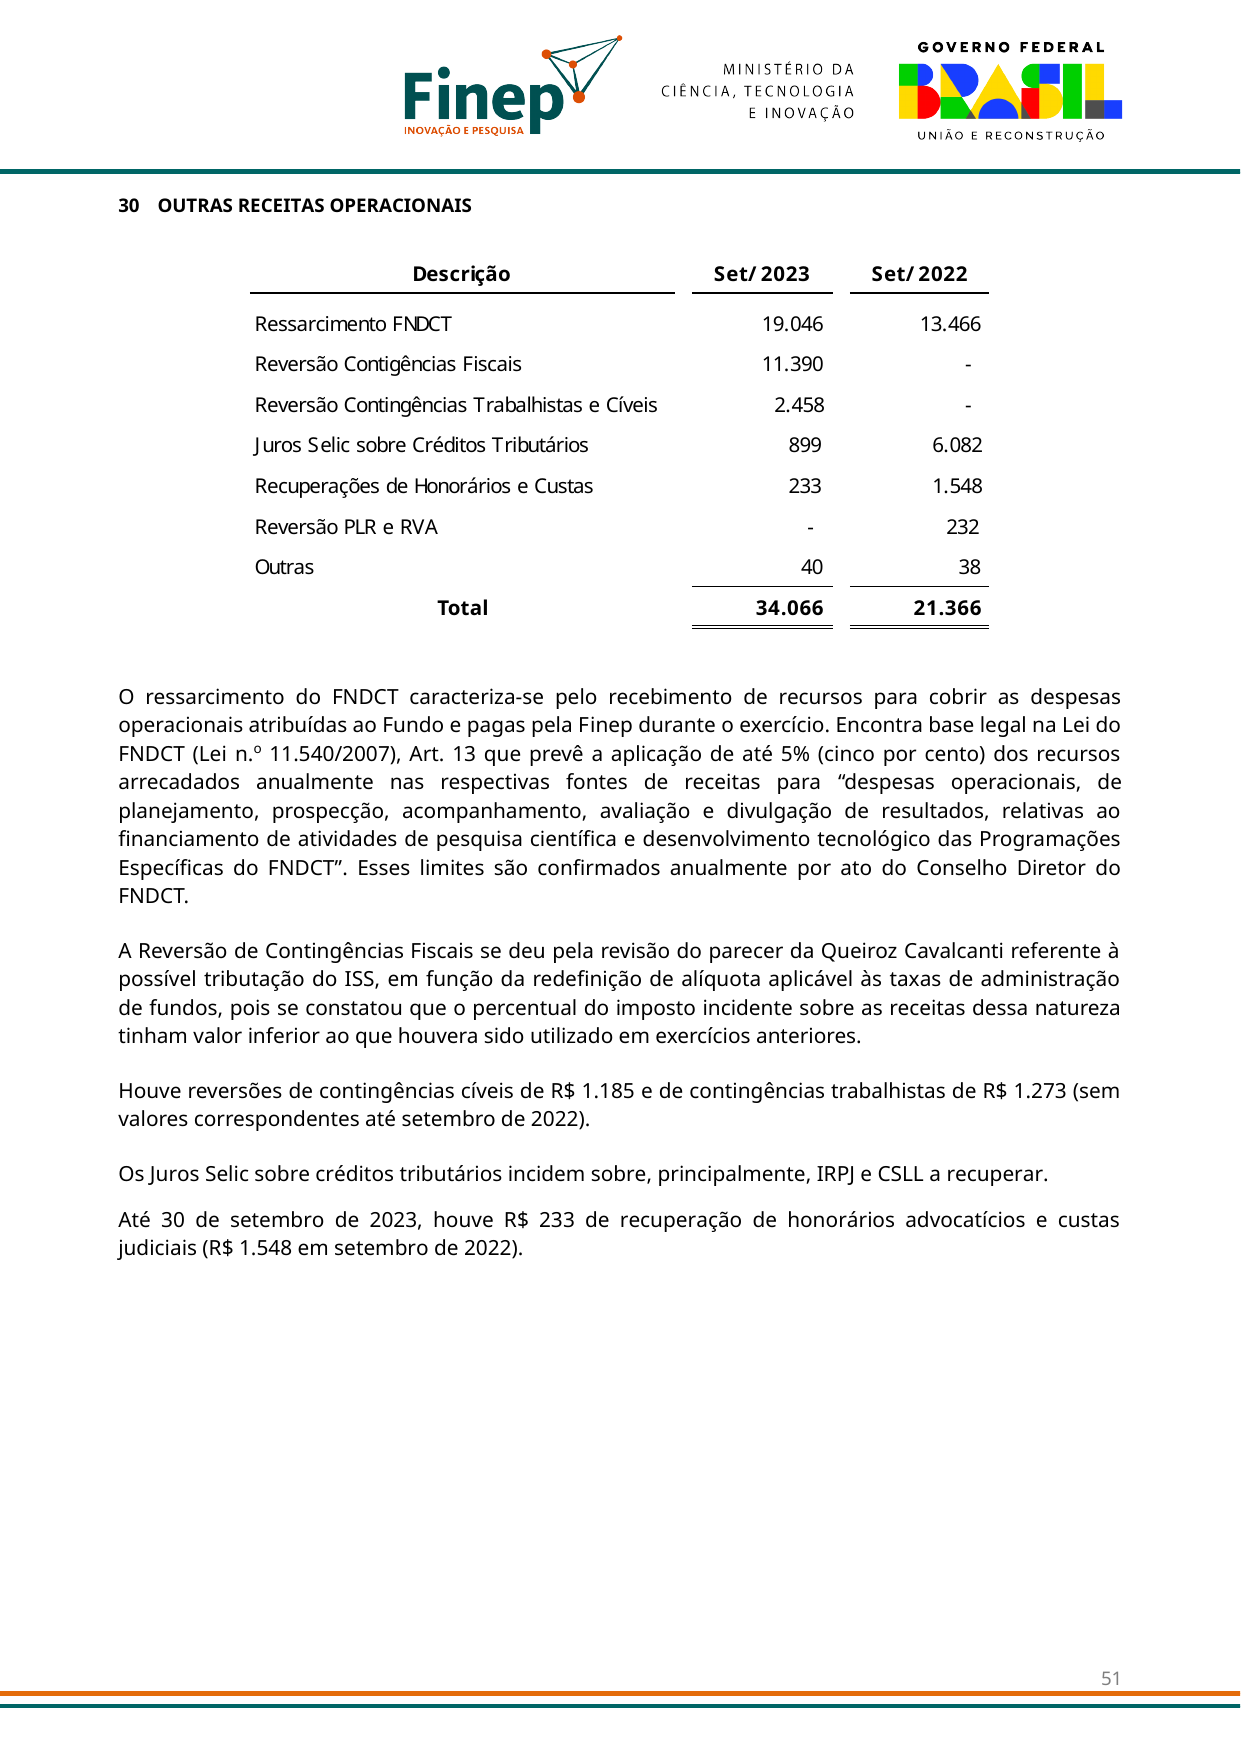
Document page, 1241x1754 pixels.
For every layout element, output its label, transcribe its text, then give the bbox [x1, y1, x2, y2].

subtitle Outras receitas operacionais [118, 192, 1122, 217]
text O ressarcimento do FNDCT caracteriza-se pelo recebimento de recursos para cobrir as despesas operacionais atribuídas ao Fundo e pagas pela Finep durante o exercício. Encontra base legal na Lei do FNDCT (Lei n.o 11.540/2007), Art. 13 que prevê a aplicação de até 5% (cinco por cento) dos recursos arrecadados anualmente nas respectivas fontes de receitas para “despesas operacionais, de planejamento, prospecção, acompanhamento, avaliação e divulgação de resultados, relativas ao financiamento de atividades de pesquisa científica e desenvolvimento tecnológico das Programações Específicas do FNDCT”. Esses limites são confirmados anualmente por ato do Conselho Diretor do FNDCT. [118, 682, 1122, 910]
picture [404, 35, 1123, 142]
text Os Juros Selic sobre créditos tributários incidem sobre, principalmente, IRPJ e CSLL a recuperar. [118, 1159, 1122, 1187]
text A Reversão de Contingências Fiscais se deu pela revisão do parecer da Queiroz Cavalcanti referente à possível tributação do ISS, em função da redefinição de alíquota aplicável às taxas de administração de fundos, pois se constatou que o percentual do imposto incidente sobre as receitas dessa natureza tinham valor inferior ao que houvera sido utilizado em exercícios anteriores. [118, 936, 1122, 1050]
text Até 30 de setembro de 2023, houve R$ 233 de recuperação de honorários advocatícios e custas judiciais (R$ 1.548 em setembro de 2022). [118, 1205, 1122, 1262]
text Houve reversões de contingências cíveis de R$ 1.185 e de contingências trabalhistas de R$ 1.273 (sem valores correspondentes até setembro de 2022). [118, 1076, 1122, 1133]
